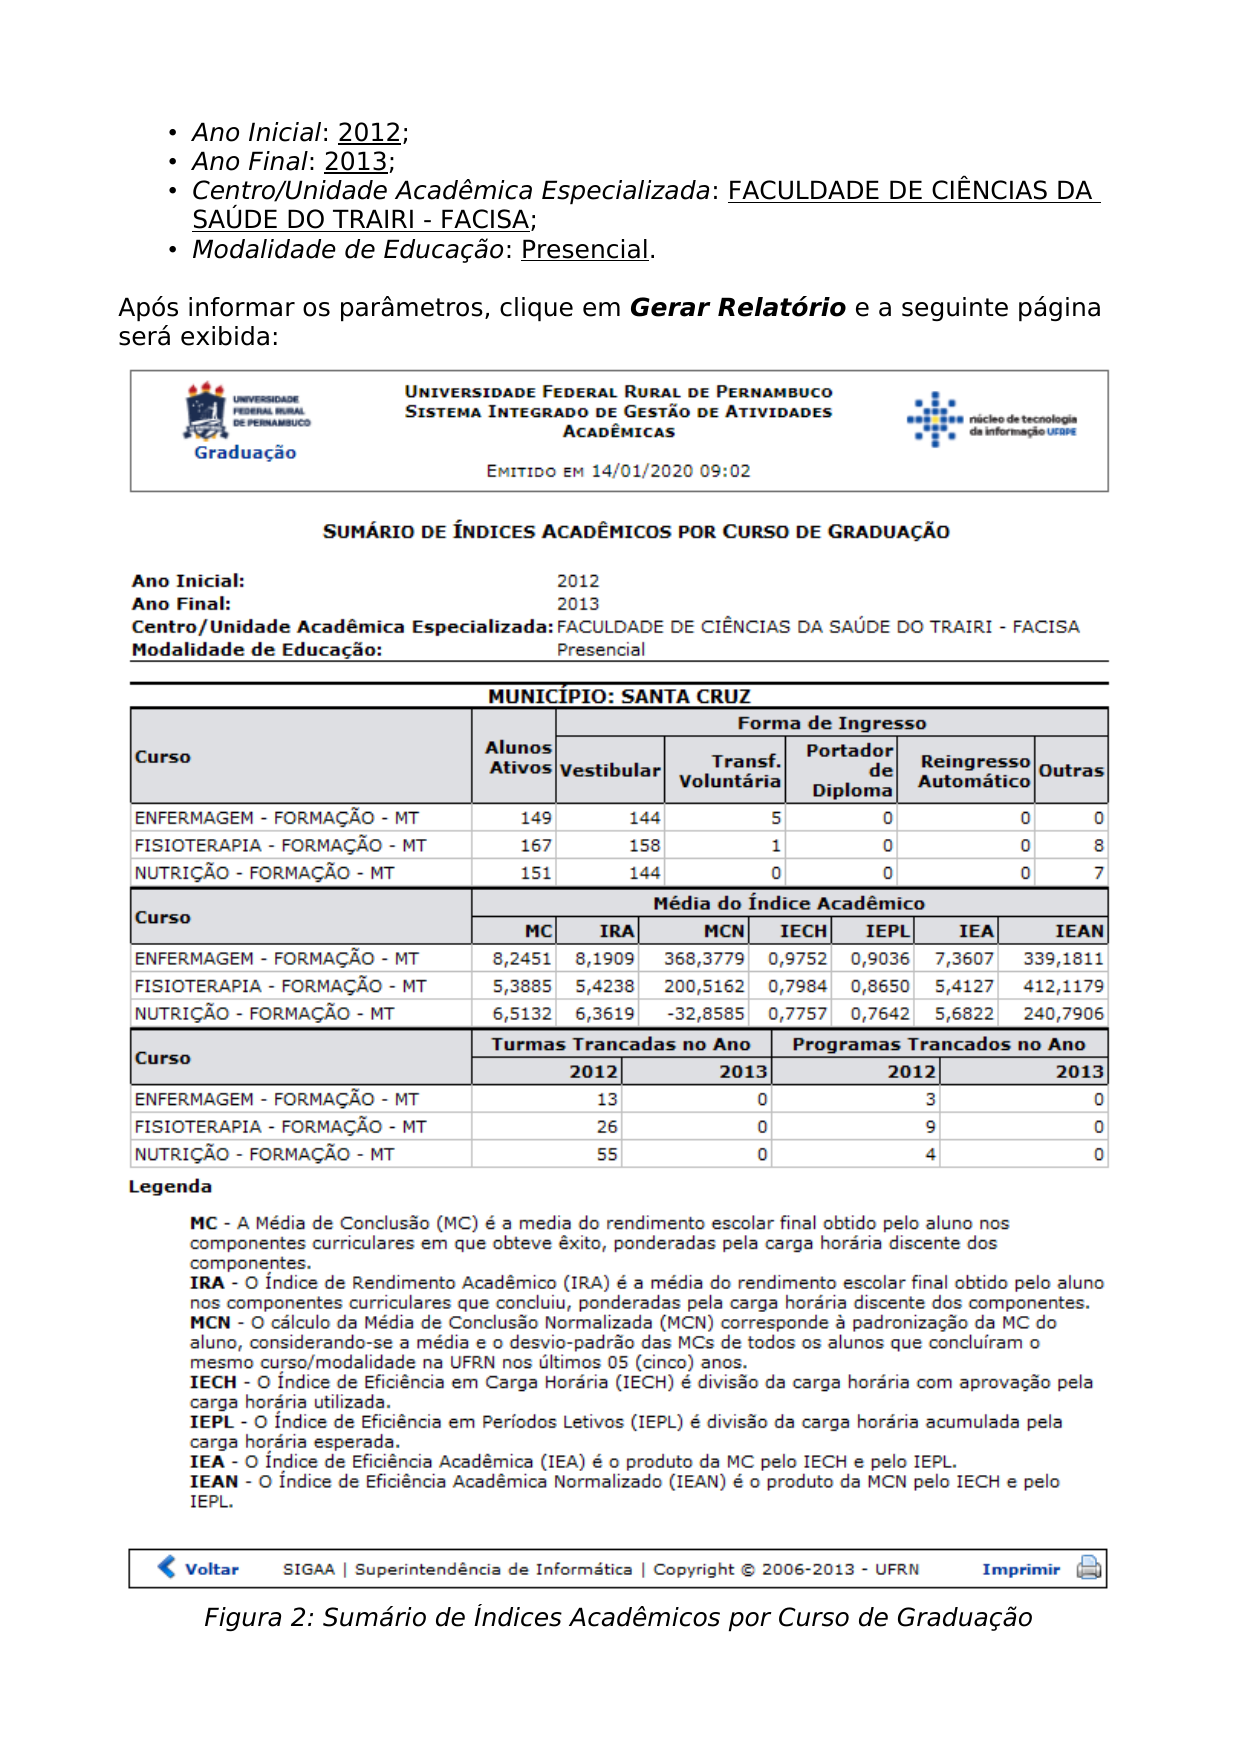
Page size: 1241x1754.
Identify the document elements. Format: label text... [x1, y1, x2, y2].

list Centro/Unidade Acadêmica Especializada: FACULDADE DE CIÊNCIAS DA SAÚDE DO TRAIRI - FACISA; [177, 176, 1122, 235]
list Ano Final: 2013; [177, 147, 1122, 176]
picture [118, 364, 1123, 1604]
text Após informar os parâmetros, clique em Gerar Relatório e a seguinte página será exibida: [118, 293, 1122, 352]
list Modalidade de Educação: Presencial. [177, 235, 1122, 264]
text Figura 2: Sumário de Índices Acadêmicos por Curso de Graduação [118, 1604, 1122, 1633]
list Ano Inicial: 2012; [177, 118, 1122, 147]
